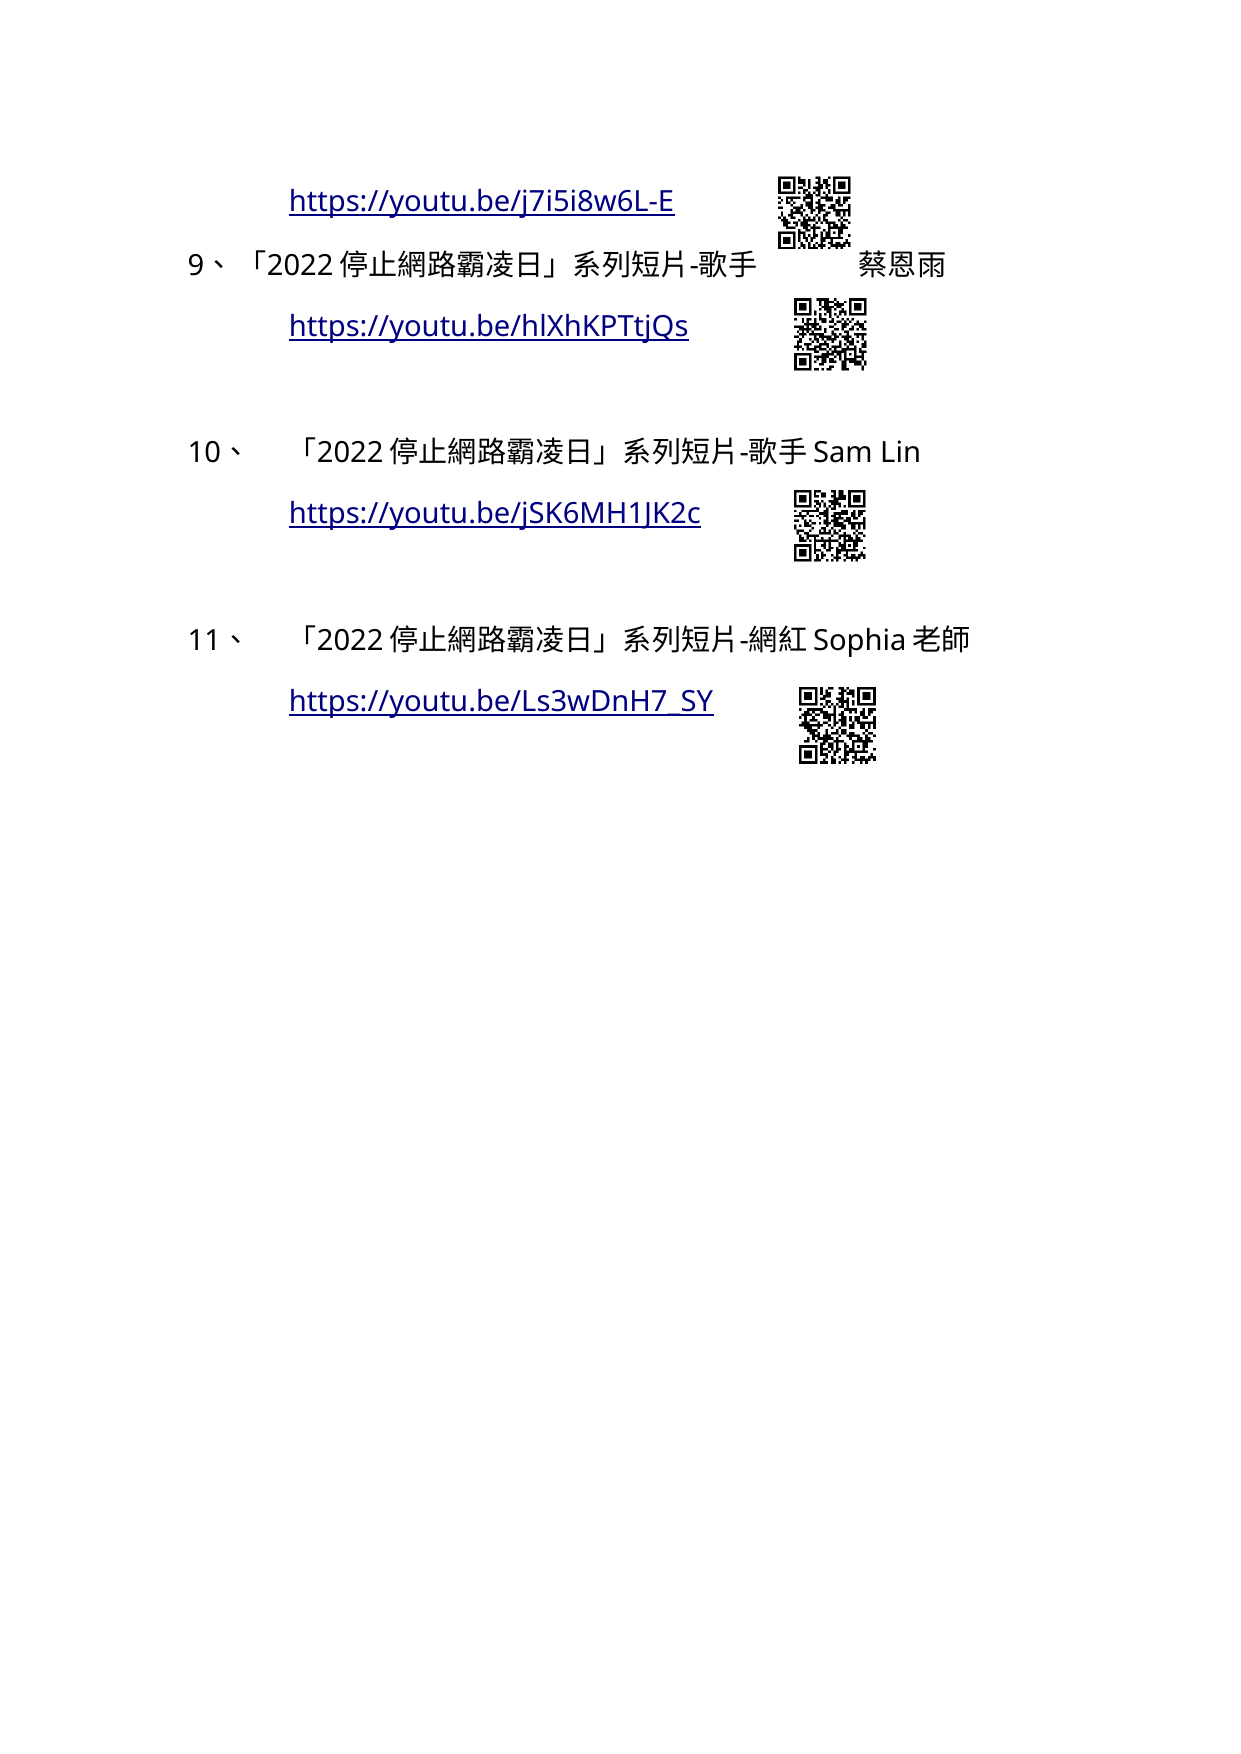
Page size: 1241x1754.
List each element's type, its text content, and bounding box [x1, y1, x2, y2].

list 「2022停止網路霸凌日」系列短片-網紅Sophia老師 [187, 596, 1053, 658]
text https://youtu.be/Ls3wDnH7_SY [187, 658, 1053, 721]
text https://youtu.be/j7i5i8w6L-E [187, 158, 1053, 221]
text https://youtu.be/hlXhKPTtjQs [187, 283, 1053, 346]
list 「2022停止網路霸凌日」系列短片-歌手Sam Lin [187, 408, 1053, 471]
list 「2022停止網路霸凌日」系列短片-歌手蔡恩雨 [187, 221, 1053, 283]
text https://youtu.be/jSK6MH1JK2c [187, 471, 1053, 533]
